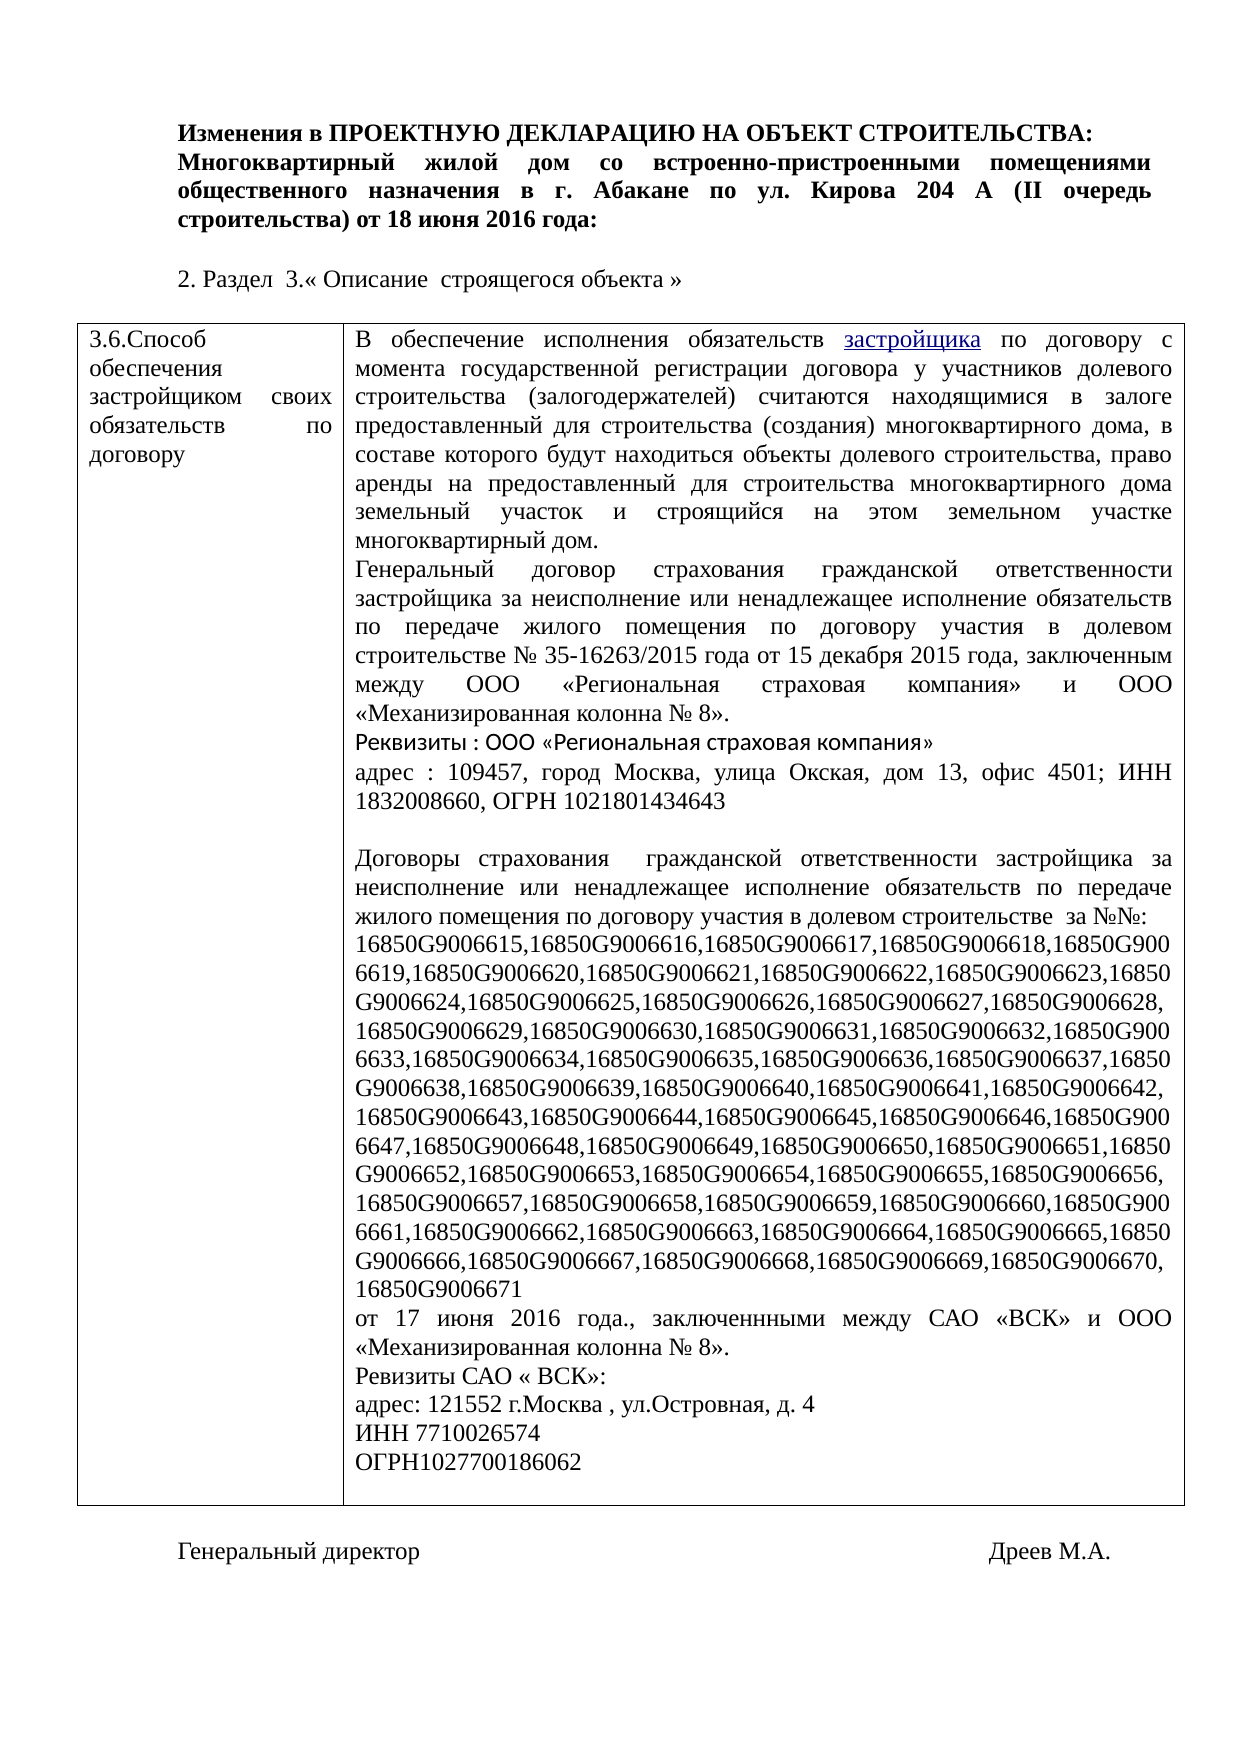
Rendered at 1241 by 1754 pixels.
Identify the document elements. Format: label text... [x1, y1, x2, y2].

text Генеральный директор Дреев М.А. [177, 1536, 1152, 1565]
text Многоквартирный жилой дом со встроенно-пристроенными помещениями общественного назначения в г. Абакане по ул. Кирова 204 А (II очередь строительства) от 18 июня 2016 года: [177, 147, 1152, 233]
text 2. Раздел 3.« Описание строящегося объекта » [177, 264, 1152, 292]
text Изменения в ПРОЕКТНУЮ ДЕКЛАРАЦИЮ НА ОБЪЕКТ СТРОИТЕЛЬСТВА: [177, 118, 1152, 147]
table_header 3.6.Способ обеспечения застройщиком своих обязательств по договору [78, 324, 343, 1504]
table_header В обеспечение исполнения обязательств застройщика по договору с момента государственной регистрации договора у участников долевого строительства (залогодержателей) считаются находящимися в залоге предоставленный для строительства (создания) многоквартирного дома, в составе которого будут находиться объекты долевого строительства, право аренды на предоставленный для строительства многоквартирного дома земельный участок и строящийся на этом земельном участке многоквартирный дом. Генеральный договор страхования гражданской ответственности застройщика за неисполнение или ненадлежащее исполнение обязательств по передаче жилого помещения по договору участия в долевом строительстве № 35-16263/2015 года от 15 декабря 2015 года, заключенным между ООО «Региональная страховая компания» и ООО «Механизированная колонна № 8». Реквизиты : ООО «Региональная страховая компания» адрес : 109457, город Москва, улица Окская, дом 13, офис 4501; ИНН 1832008660, ОГРН 1021801434643 Договоры страхования гражданской ответственности застройщика за неисполнение или ненадлежащее исполнение обязательств по передаче жилого помещения по договору участия в долевом строительстве за №№: 16850G9006615,16850G9006616,16850G9006617,16850G9006618,16850G9006619,16850G9006620,16850G9006621,16850G9006622,16850G9006623,16850G9006624,16850G9006625,16850G9006626,16850G9006627,16850G9006628,16850G9006629,16850G9006630,16850G9006631,16850G9006632,16850G9006633,16850G9006634,16850G9006635,16850G9006636,16850G9006637,16850G9006638,16850G9006639,16850G9006640,16850G9006641,16850G9006642,16850G9006643,16850G9006644,16850G9006645,16850G9006646,16850G9006647,16850G9006648,16850G9006649,16850G9006650,16850G9006651,16850G9006652,16850G9006653,16850G9006654,16850G9006655,16850G9006656,16850G9006657,16850G9006658,16850G9006659,16850G9006660,16850G9006661,16850G9006662,16850G9006663,16850G9006664,16850G9006665,16850G9006666,16850G9006667,16850G9006668,16850G9006669,16850G9006670,16850G9006671 от 17 июня 2016 года., заключеннными между САО «ВСК» и ООО «Механизированная колонна № 8». Ревизиты САО « ВСК»: адрес: 121552 г.Москва , ул.Островная, д. 4 ИНН 7710026574 ОГРН1027700186062 [344, 324, 1184, 1504]
